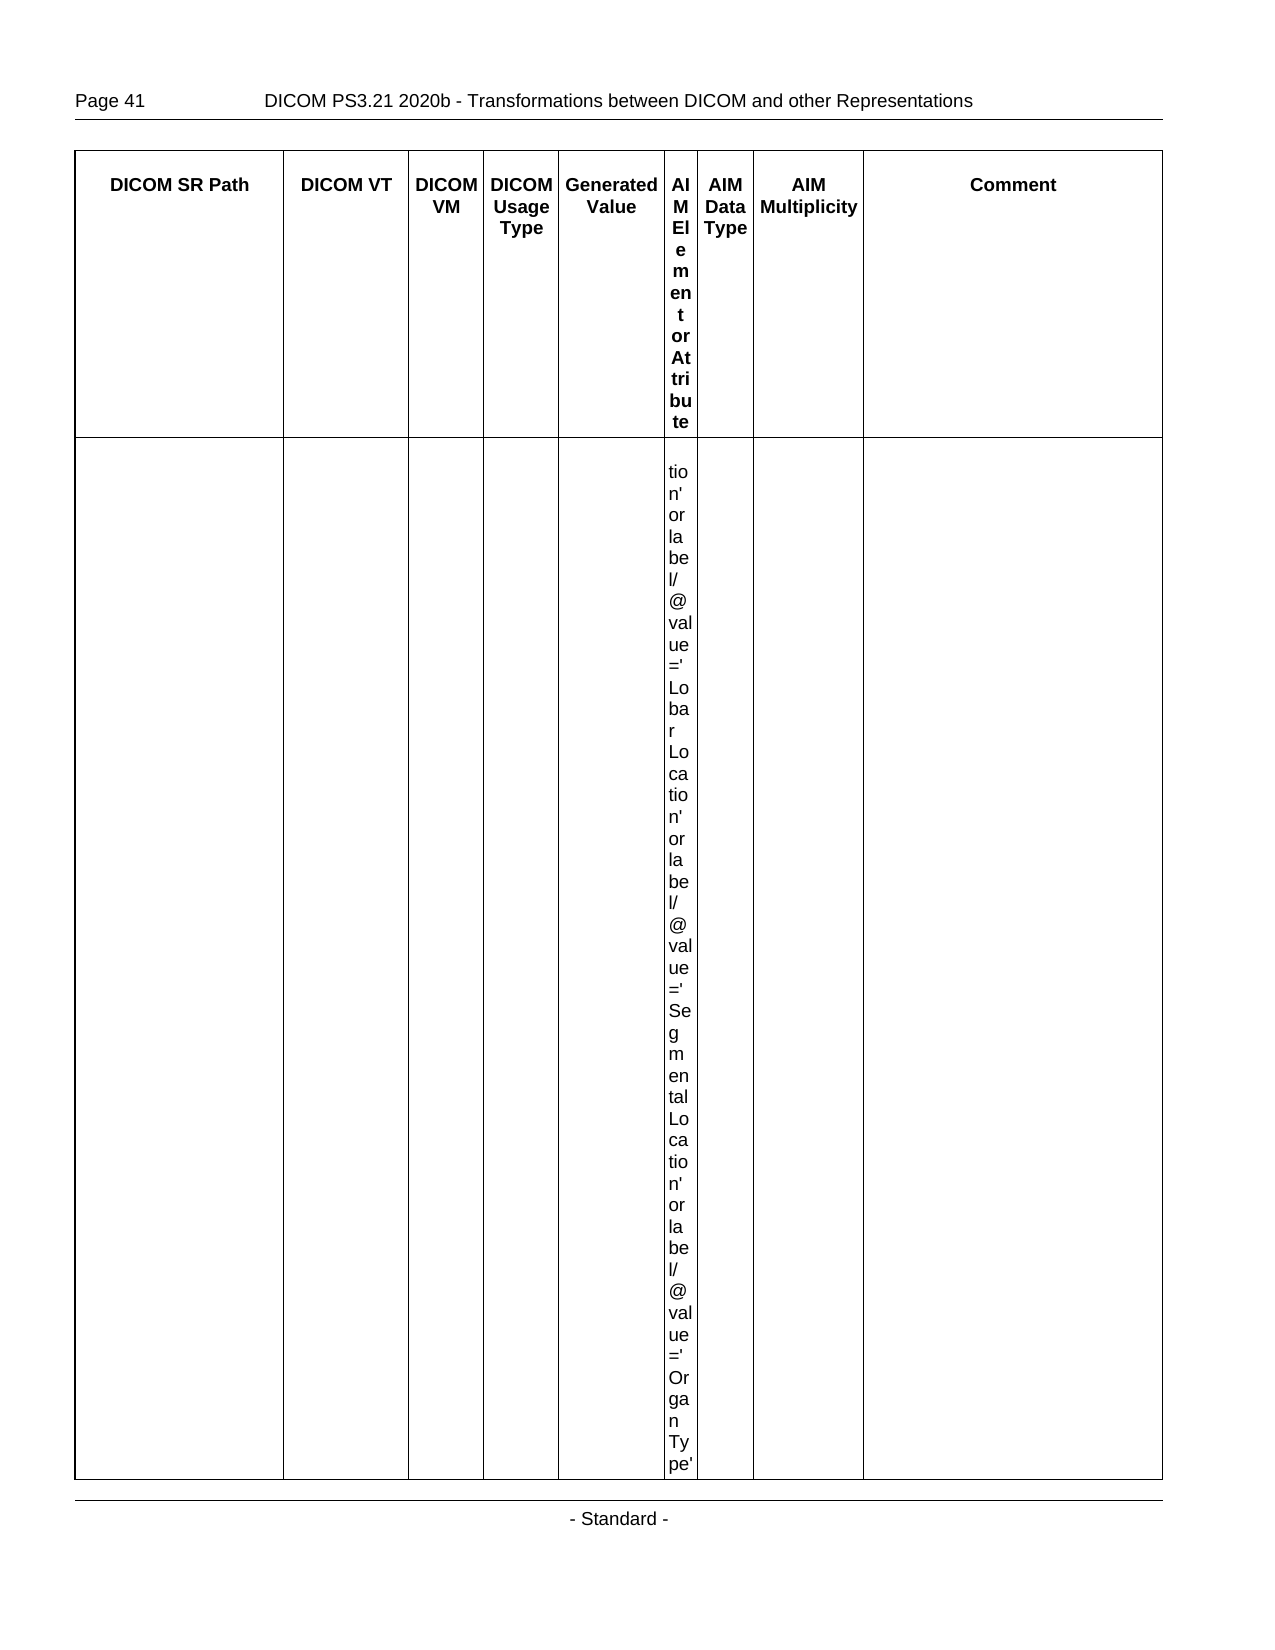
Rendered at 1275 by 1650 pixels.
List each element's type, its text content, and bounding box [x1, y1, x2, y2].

table_cell [754, 438, 863, 1478]
table_header Generated Value [559, 151, 664, 437]
table_cell [864, 438, 1162, 1478]
table_header AIM Data Type [698, 151, 753, 437]
table_cell [284, 438, 408, 1478]
table_cell [484, 438, 558, 1478]
table_cell [76, 438, 283, 1478]
table_header AIM Multiplicity [754, 151, 863, 437]
table_header AIM Element or Attribute [665, 151, 697, 437]
table_cell [698, 438, 753, 1478]
table_cell [559, 438, 664, 1478]
table_cell tion' or label/​@value='Lobar Location' or label/​@value='Segmental Location' or label/​@value='Organ Type' [665, 438, 697, 1478]
table_header DICOM VM [409, 151, 483, 437]
table_cell [409, 438, 483, 1478]
table_header DICOM Usage Type [484, 151, 558, 437]
table_header DICOM SR Path [76, 151, 283, 437]
table_header DICOM VT [284, 151, 408, 437]
table_header Comment [864, 151, 1162, 437]
